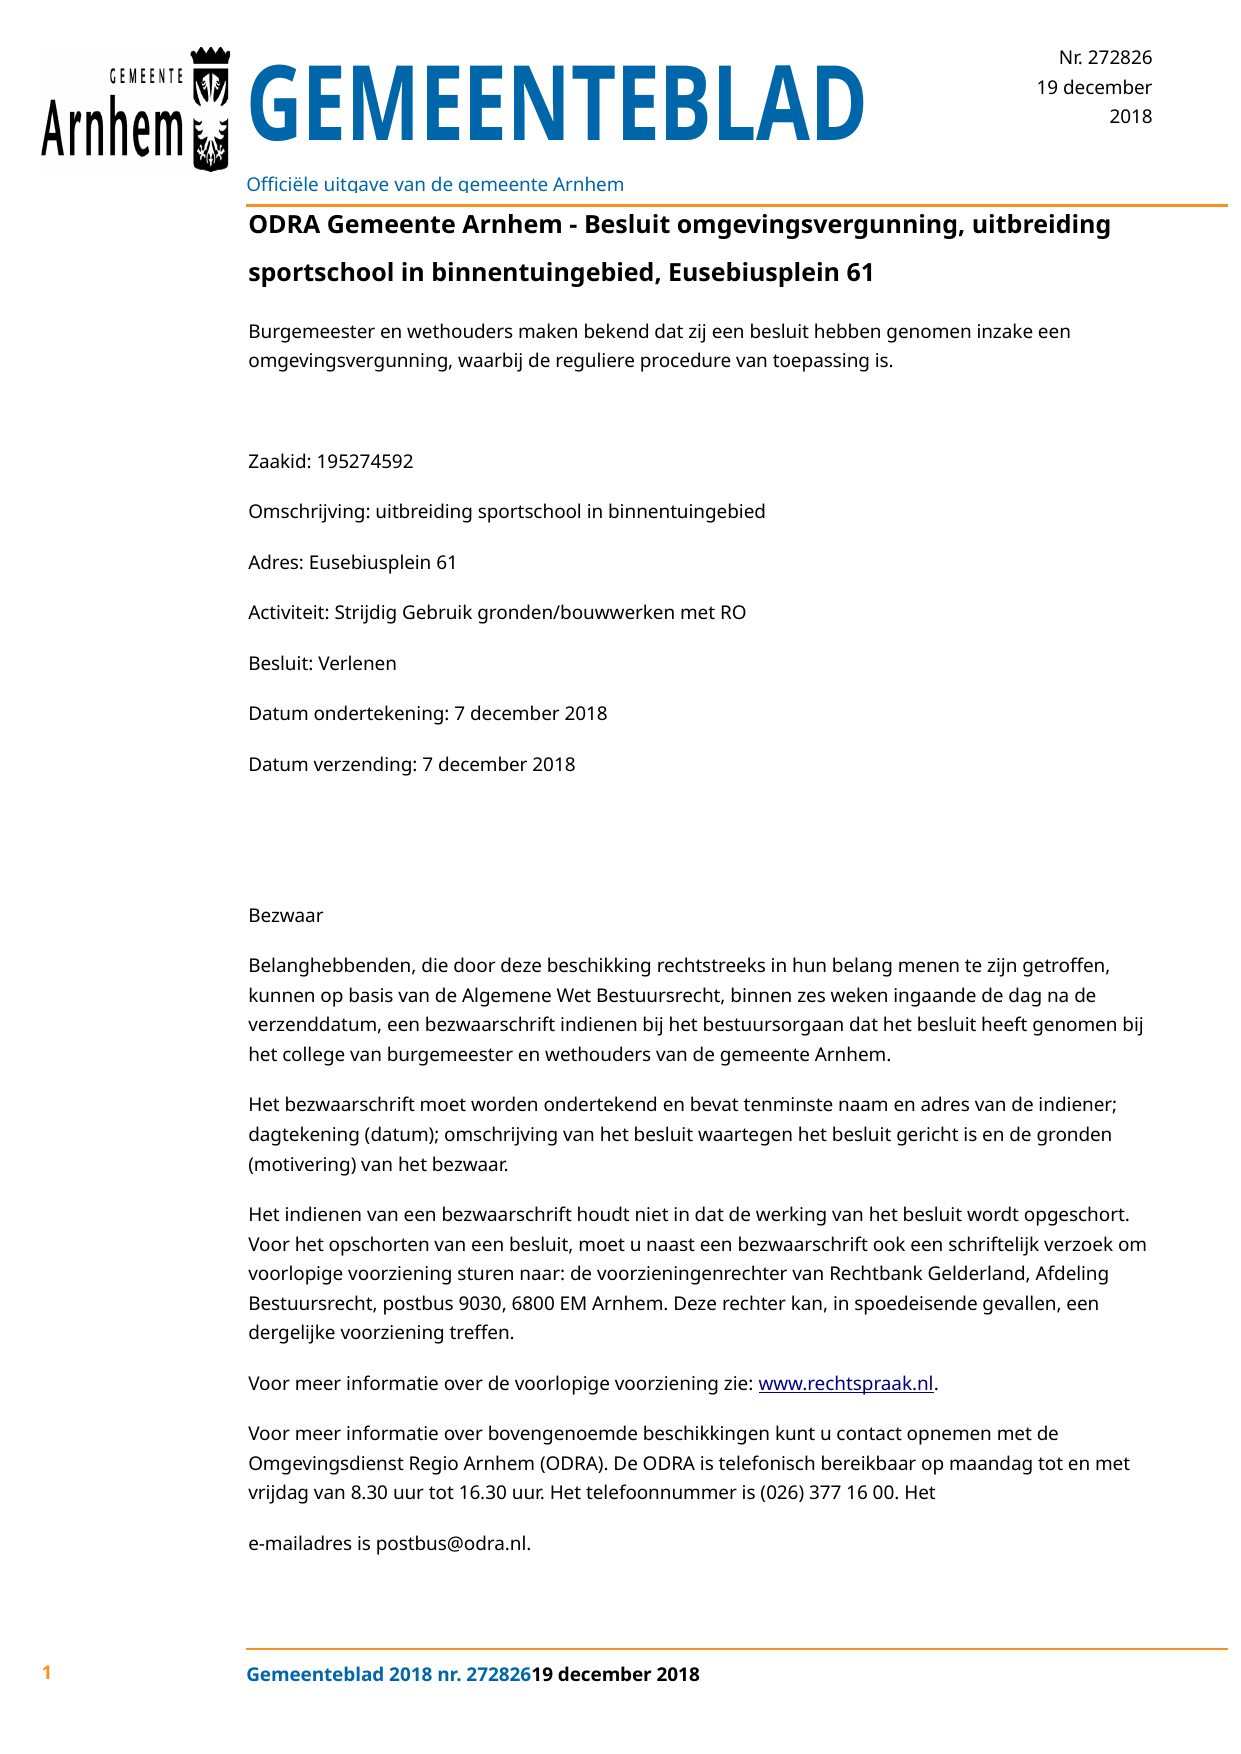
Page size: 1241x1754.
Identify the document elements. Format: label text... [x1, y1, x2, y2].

text Datum ondertekening: 7 december 2018 [248, 700, 1152, 726]
text e-mailadres is postbus@odra.nl. [248, 1530, 1152, 1556]
text Activiteit: Strijdig Gebruik gronden/bouwwerken met RO [248, 599, 1152, 625]
text Besluit: Verlenen [248, 650, 1152, 676]
text Omschrijving: uitbreiding sportschool in binnentuingebied [248, 499, 1152, 524]
text Adres: Eusebiusplein 61 [248, 549, 1152, 575]
text Het bezwaarschrift moet worden ondertekend en bevat tenminste naam en adres van de indiener; dagtekening (datum); omschrijving van het besluit waartegen het besluit gericht is en de gronden (motivering) van het bezwaar. [248, 1092, 1152, 1177]
picture [41, 47, 231, 172]
text Datum verzending: 7 december 2018 [248, 751, 1152, 777]
text Voor meer informatie over bovengenoemde beschikkingen kunt u contact opnemen met de Omgevingsdienst Regio Arnhem (ODRA). De ODRA is telefonisch bereikbaar op maandag tot en met vrijdag van 8.30 uur tot 16.30 uur. Het telefoonnummer is (026) 377 16 00. Het [248, 1420, 1152, 1505]
text Burgemeester en wethouders maken bekend dat zij een besluit hebben genomen inzake een omgevingsvergunning, waarbij de reguliere procedure van toepassing is. [248, 318, 1152, 373]
text Het indienen van een bezwaarschrift houdt niet in dat de werking van het besluit wordt opgeschort. Voor het opschorten van een besluit, moet u naast een bezwaarschrift ook een schriftelijk verzoek om voorlopige voorziening sturen naar: de voorzieningenrechter van Rechtbank Gelderland, Afdeling Bestuursrecht, postbus 9030, 6800 EM Arnhem. Deze rechter kan, in spoedeisende gevallen, een dergelijke voorziening treffen. [248, 1201, 1152, 1345]
text Zaakid: 195274592 [248, 448, 1152, 474]
text Bezwaar [248, 902, 1152, 928]
text Belanghebbenden, die door deze beschikking rechtstreeks in hun belang menen te zijn getroffen, kunnen op basis van de Algemene Wet Bestuursrecht, binnen zes weken ingaande de dag na de verzenddatum, een bezwaarschrift indienen bij het bestuursorgaan dat het besluit heeft genomen bij het college van burgemeester en wethouders van de gemeente Arnhem. [248, 952, 1152, 1067]
text Voor meer informatie over de voorlopige voorziening zie: www.rechtspraak.nl. [248, 1370, 1152, 1396]
text ODRA Gemeente Arnhem - Besluit omgevingsvergunning, uitbreiding sportschool in binnentuingebied, Eusebiusplein 61 [248, 207, 1152, 288]
